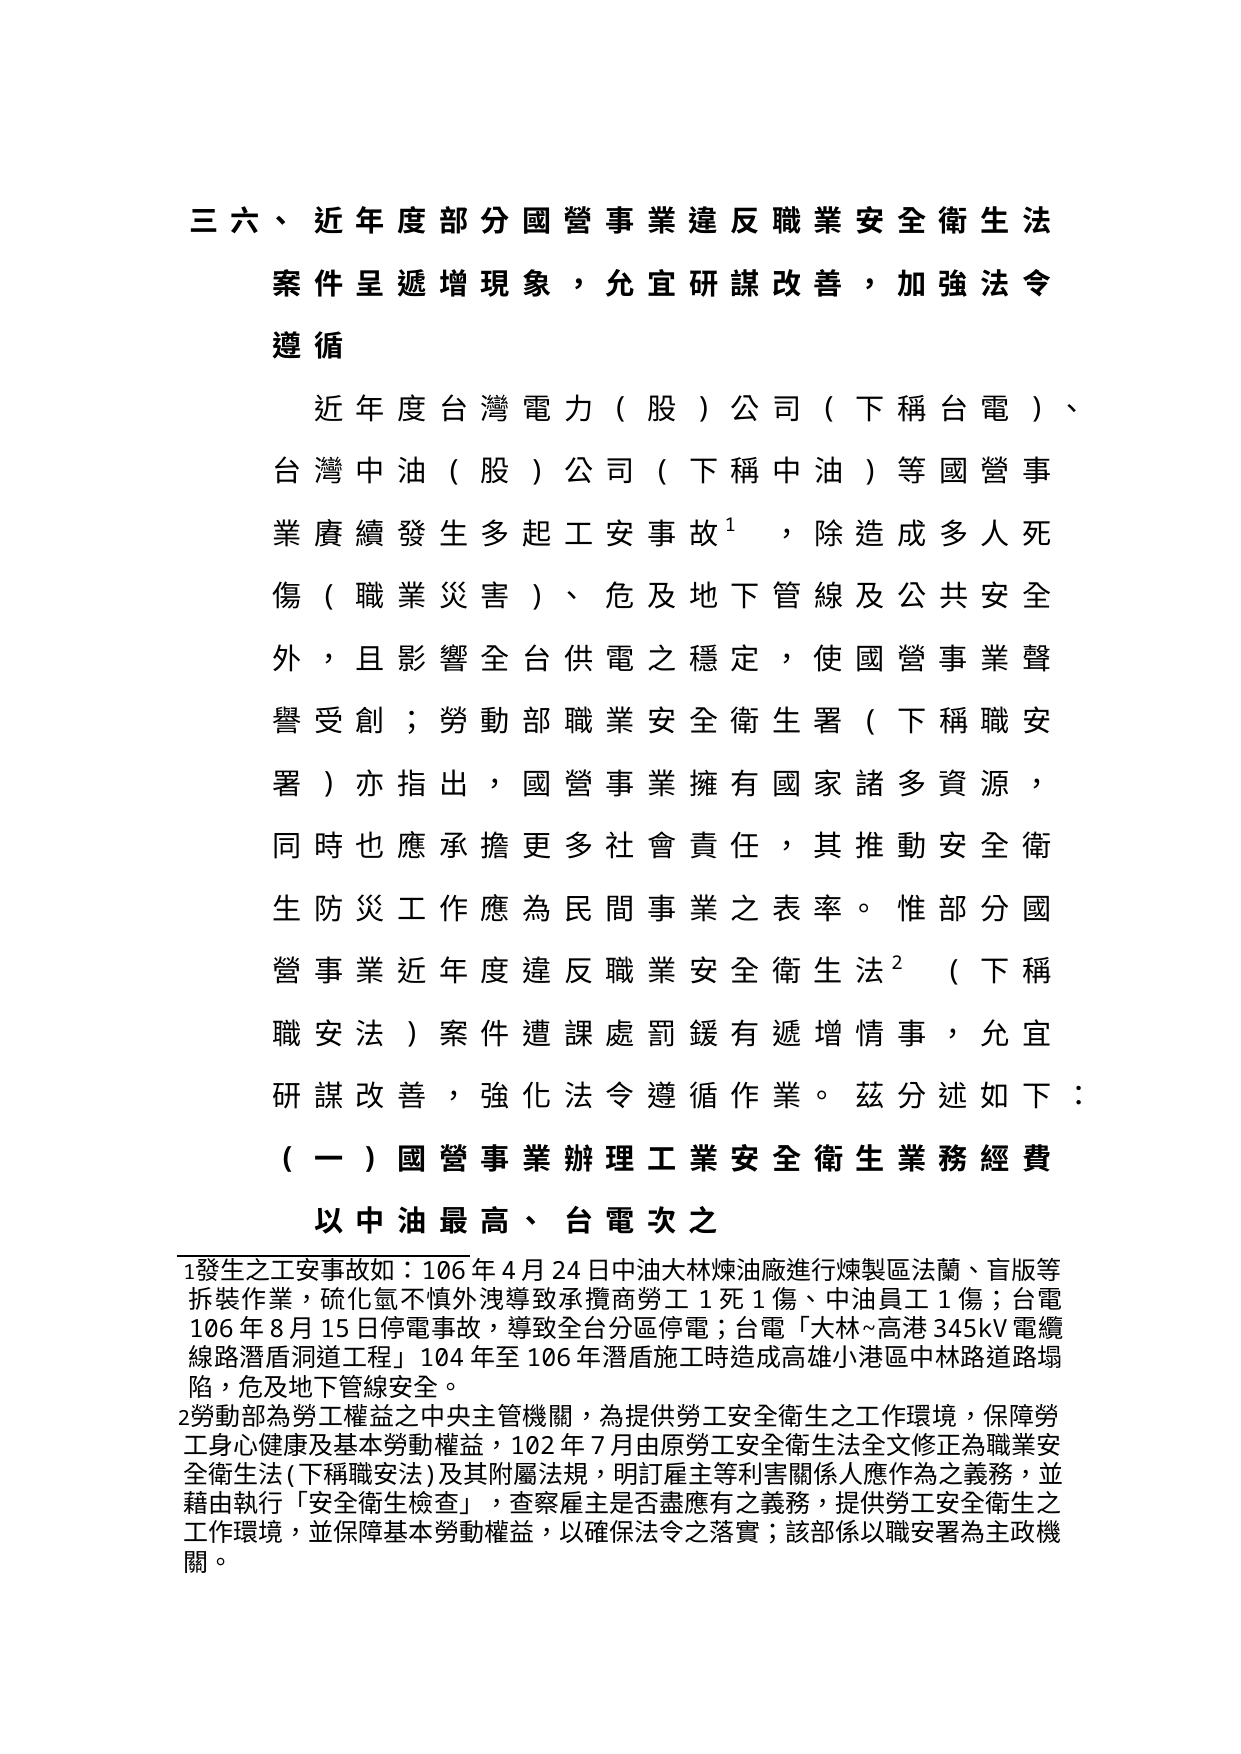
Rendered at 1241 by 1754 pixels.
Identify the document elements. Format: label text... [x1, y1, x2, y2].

text 勞動部為勞工權益之中央主管機關，為提供勞工安全衛生之工作環境，保障勞工身心健康及基本勞動權益，102年7月由原勞工安全衛生法全文修正為職業安全衛生法(下稱職安法)及其附屬法規，明訂雇主等利害關係人應作為之義務，並藉由執行「安全衛生檢查」，查察雇主是否盡應有之義務，提供勞工安全衛生之工作環境，並保障基本勞動權益，以確保法令之落實；該部係以職安署為主政機關。 [177, 1402, 1063, 1577]
text (一)國營事業辦理工業安全衛生業務經費以中油最高、台電次之 [242, 1115, 1058, 1240]
text 近年度台灣電力(股)公司(下稱台電)、台灣中油(股)公司(下稱中油)等國營事業賡續發生多起工安事故，除造成多人死傷(職業災害)、危及地下管線及公共安全外，且影響全台供電之穩定，使國營事業聲譽受創；勞動部職業安全衛生署(下稱職安署)亦指出，國營事業擁有國家諸多資源，同時也應承擔更多社會責任，其推動安全衛生防災工作應為民間事業之表率。惟部分國營事業近年度違反職業安全衛生法(下稱職安法)案件遭課處罰鍰有遞增情事，允宜研謀改善，強化法令遵循作業。茲分述如下： [242, 365, 1058, 1115]
text 發生之工安事故如：106年4月24日中油大林煉油廠進行煉製區法蘭、盲版等拆裝作業，硫化氫不慎外洩導致承攬商勞工1死1傷、中油員工1傷；台電106年8月15日停電事故，導致全台分區停電；台電「大林~高港345kV電纜線路潛盾洞道工程」104年至106年潛盾施工時造成高雄小港區中林路道路塌陷，危及地下管線安全。 [183, 1256, 1063, 1402]
text 三六、近年度部分國營事業違反職業安全衛生法案件呈遞增現象，允宜研謀改善，加強法令遵循 [183, 177, 1058, 365]
